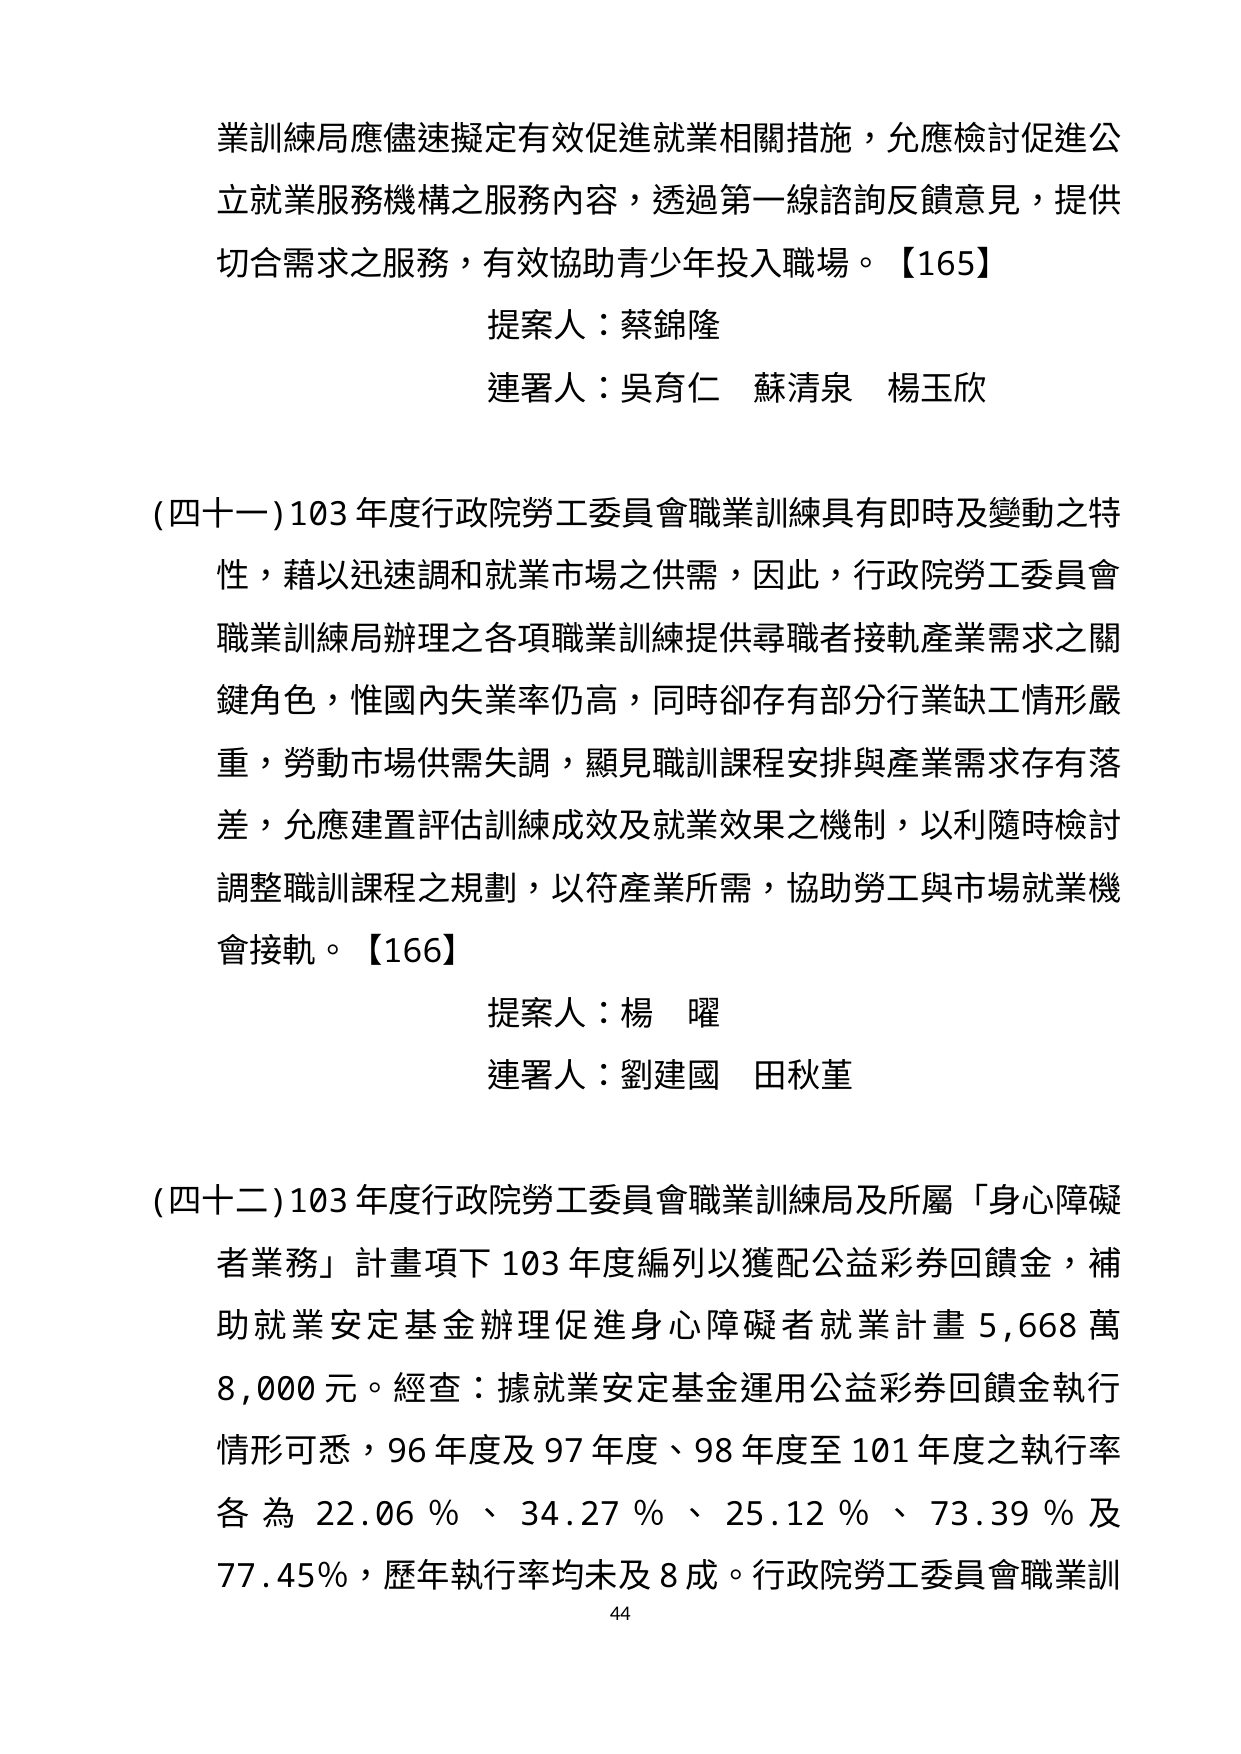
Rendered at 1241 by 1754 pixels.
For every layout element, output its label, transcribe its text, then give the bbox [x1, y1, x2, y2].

text 提案人：楊 曜 [118, 969, 1122, 1032]
text 業訓練局應儘速擬定有效促進就業相關措施，允應檢討促進公立就業服務機構之服務內容，透過第一線諮詢反饋意見，提供切合需求之服務，有效協助青少年投入職場。【165】 [148, 94, 1122, 282]
text 提案人：蔡錦隆 [118, 282, 1122, 344]
text 連署人：吳育仁 蘇清泉 楊玉欣 [118, 344, 1122, 407]
text (四十二)103年度行政院勞工委員會職業訓練局及所屬「身心障礙者業務」計畫項下103年度編列以獲配公益彩券回饋金，補助就業安定基金辦理促進身心障礙者就業計畫5,668萬8,000元。經查：據就業安定基金運用公益彩券回饋金執行情形可悉，96年度及97年度、98年度至101年度之執行率各為22.06％、34.27％、25.12％、73.39％及77.45％，歷年執行率均未及8成。行政院勞工委員會職業訓練局以獲配公益彩券回饋金補助就業安定基金辦理促進身心障礙者就業計畫，惟歷年執行率未及8成，且部分計畫執行率欠佳、部分案件獲核定後撤案或執行不及，顯未確實審核補助案件之適格性及可行性，已影響促進身心障礙者就業之成效。綜上所述，預算歷年執行率欠佳、部分獲核定案件未能有效執行，影響促進身心障礙者就業之成效，行政院勞工委員會職業訓練局應研擬督導考核等相關改善計畫。【167】 [148, 1157, 1122, 1594]
text 連署人：劉建國 田秋堇 [118, 1032, 1122, 1094]
text (四十一)103年度行政院勞工委員會職業訓練具有即時及變動之特性，藉以迅速調和就業市場之供需，因此，行政院勞工委員會職業訓練局辦理之各項職業訓練提供尋職者接軌產業需求之關鍵角色，惟國內失業率仍高，同時卻存有部分行業缺工情形嚴重，勞動市場供需失調，顯見職訓課程安排與產業需求存有落差，允應建置評估訓練成效及就業效果之機制，以利隨時檢討調整職訓課程之規劃，以符產業所需，協助勞工與市場就業機會接軌。【166】 [148, 469, 1122, 969]
